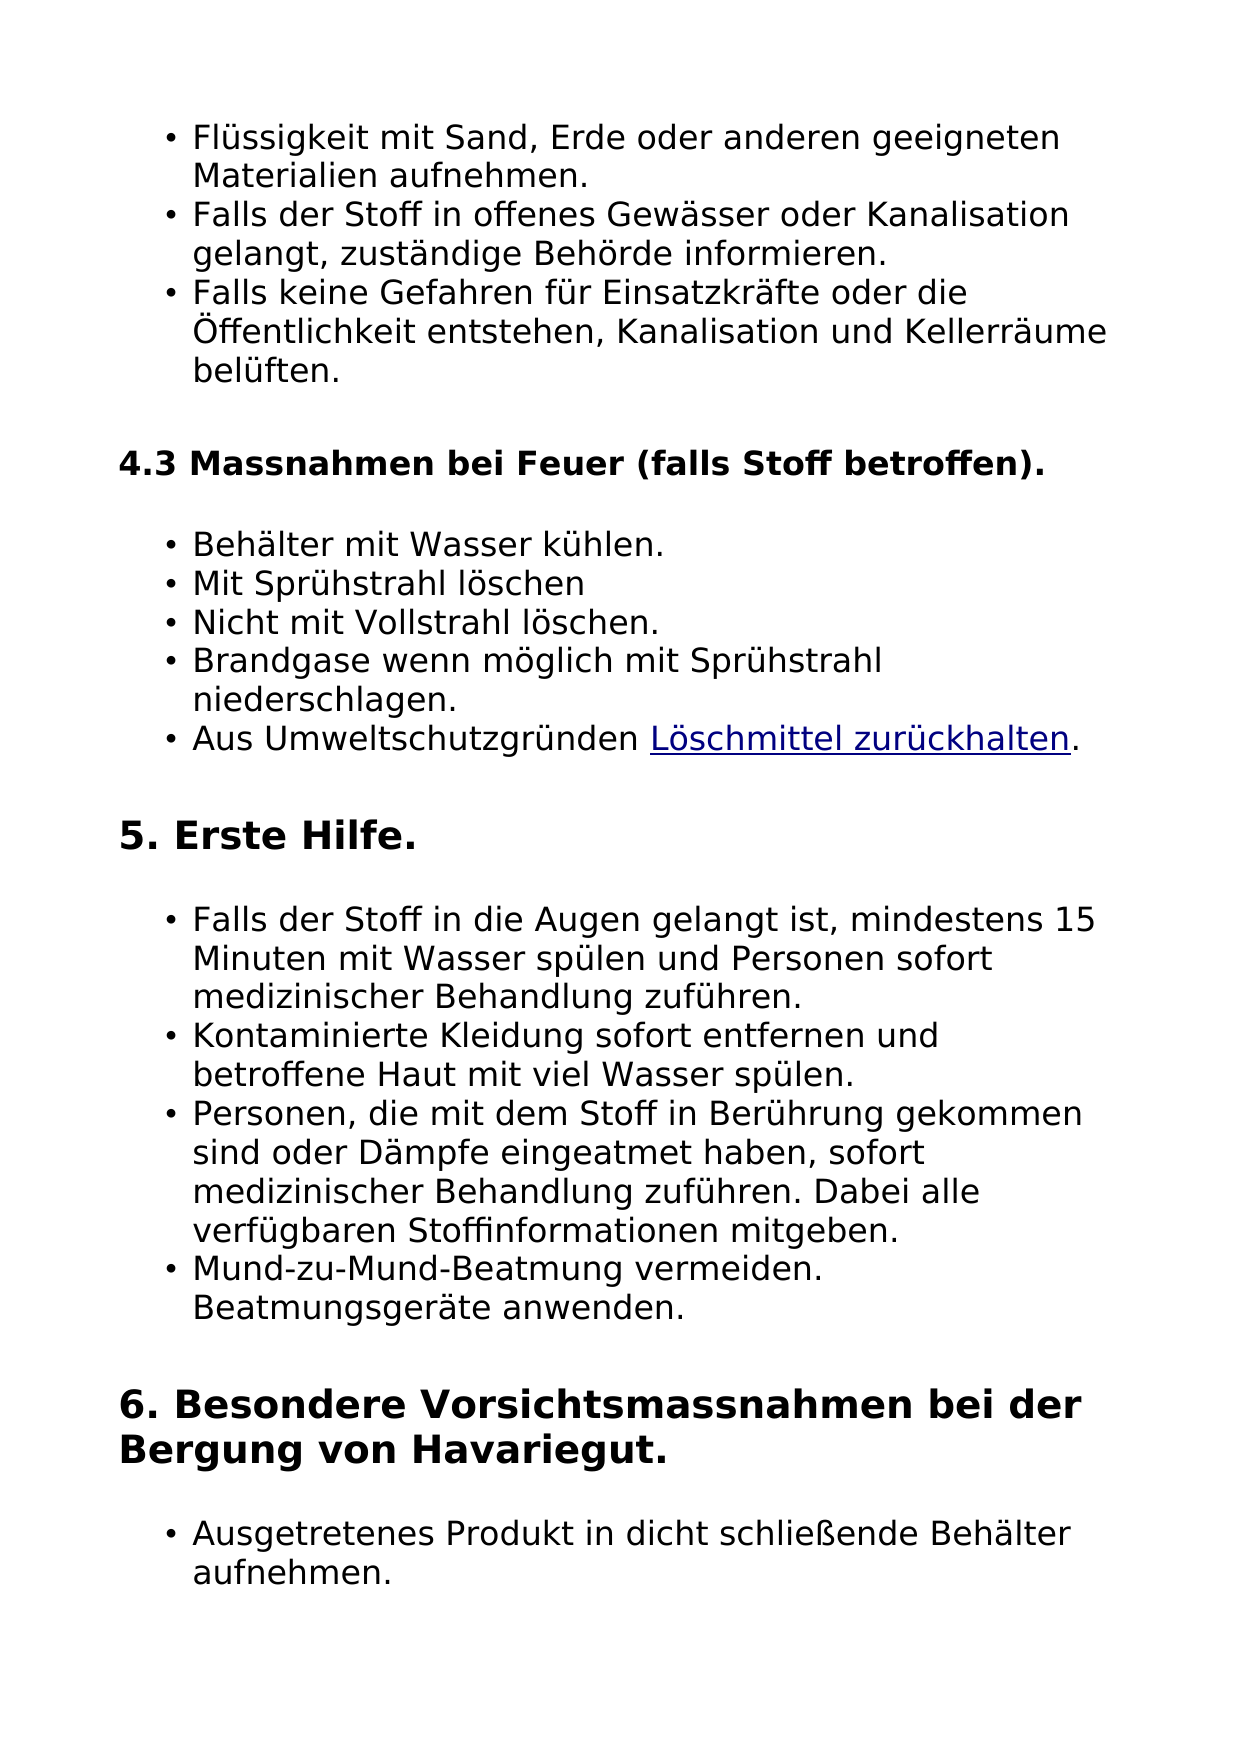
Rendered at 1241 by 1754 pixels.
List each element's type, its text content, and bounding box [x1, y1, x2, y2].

list Flüssigkeit mit Sand, Erde oder anderen geeigneten Materialien aufnehmen. [177, 118, 1122, 196]
list Aus Umweltschutzgründen Löschmittel zurückhalten. [177, 720, 1122, 758]
list Falls der Stoff in die Augen gelangt ist, mindestens 15 Minuten mit Wasser spülen und Personen sofort medizinischer Behandlung zuführen. [177, 900, 1122, 1017]
subtitle 5. Erste Hilfe. [118, 813, 1122, 858]
list Falls keine Gefahren für Einsatzkräfte oder die Öffentlichkeit entstehen, Kanalisation und Kellerräume belüften. [177, 273, 1122, 390]
list Kontaminierte Kleidung sofort entfernen und betroffene Haut mit viel Wasser spülen. [177, 1017, 1122, 1094]
subtitle 6. Besondere Vorsichtsmassnahmen bei der Bergung von Havariegut. [118, 1382, 1122, 1472]
list Falls der Stoff in offenes Gewässer oder Kanalisation gelangt, zuständige Behörde informieren. [177, 196, 1122, 273]
list Brandgase wenn möglich mit Sprühstrahl niederschlagen. [177, 642, 1122, 720]
subtitle 4.3 Massnahmen bei Feuer (falls Stoff betroffen). [118, 444, 1122, 483]
list Behälter mit Wasser kühlen. [177, 525, 1122, 564]
list Ausgetretenes Produkt in dicht schließende Behälter aufnehmen. [177, 1514, 1122, 1592]
list Personen, die mit dem Stoff in Berührung gekommen sind oder Dämpfe eingeatmet haben, sofort medizinischer Behandlung zuführen. Dabei alle verfügbaren Stoffinformationen mitgeben. [177, 1094, 1122, 1250]
list Mit Sprühstrahl löschen [177, 564, 1122, 603]
list Mund-zu-Mund-Beatmung vermeiden. Beatmungsgeräte anwenden. [177, 1250, 1122, 1328]
list Nicht mit Vollstrahl löschen. [177, 603, 1122, 642]
